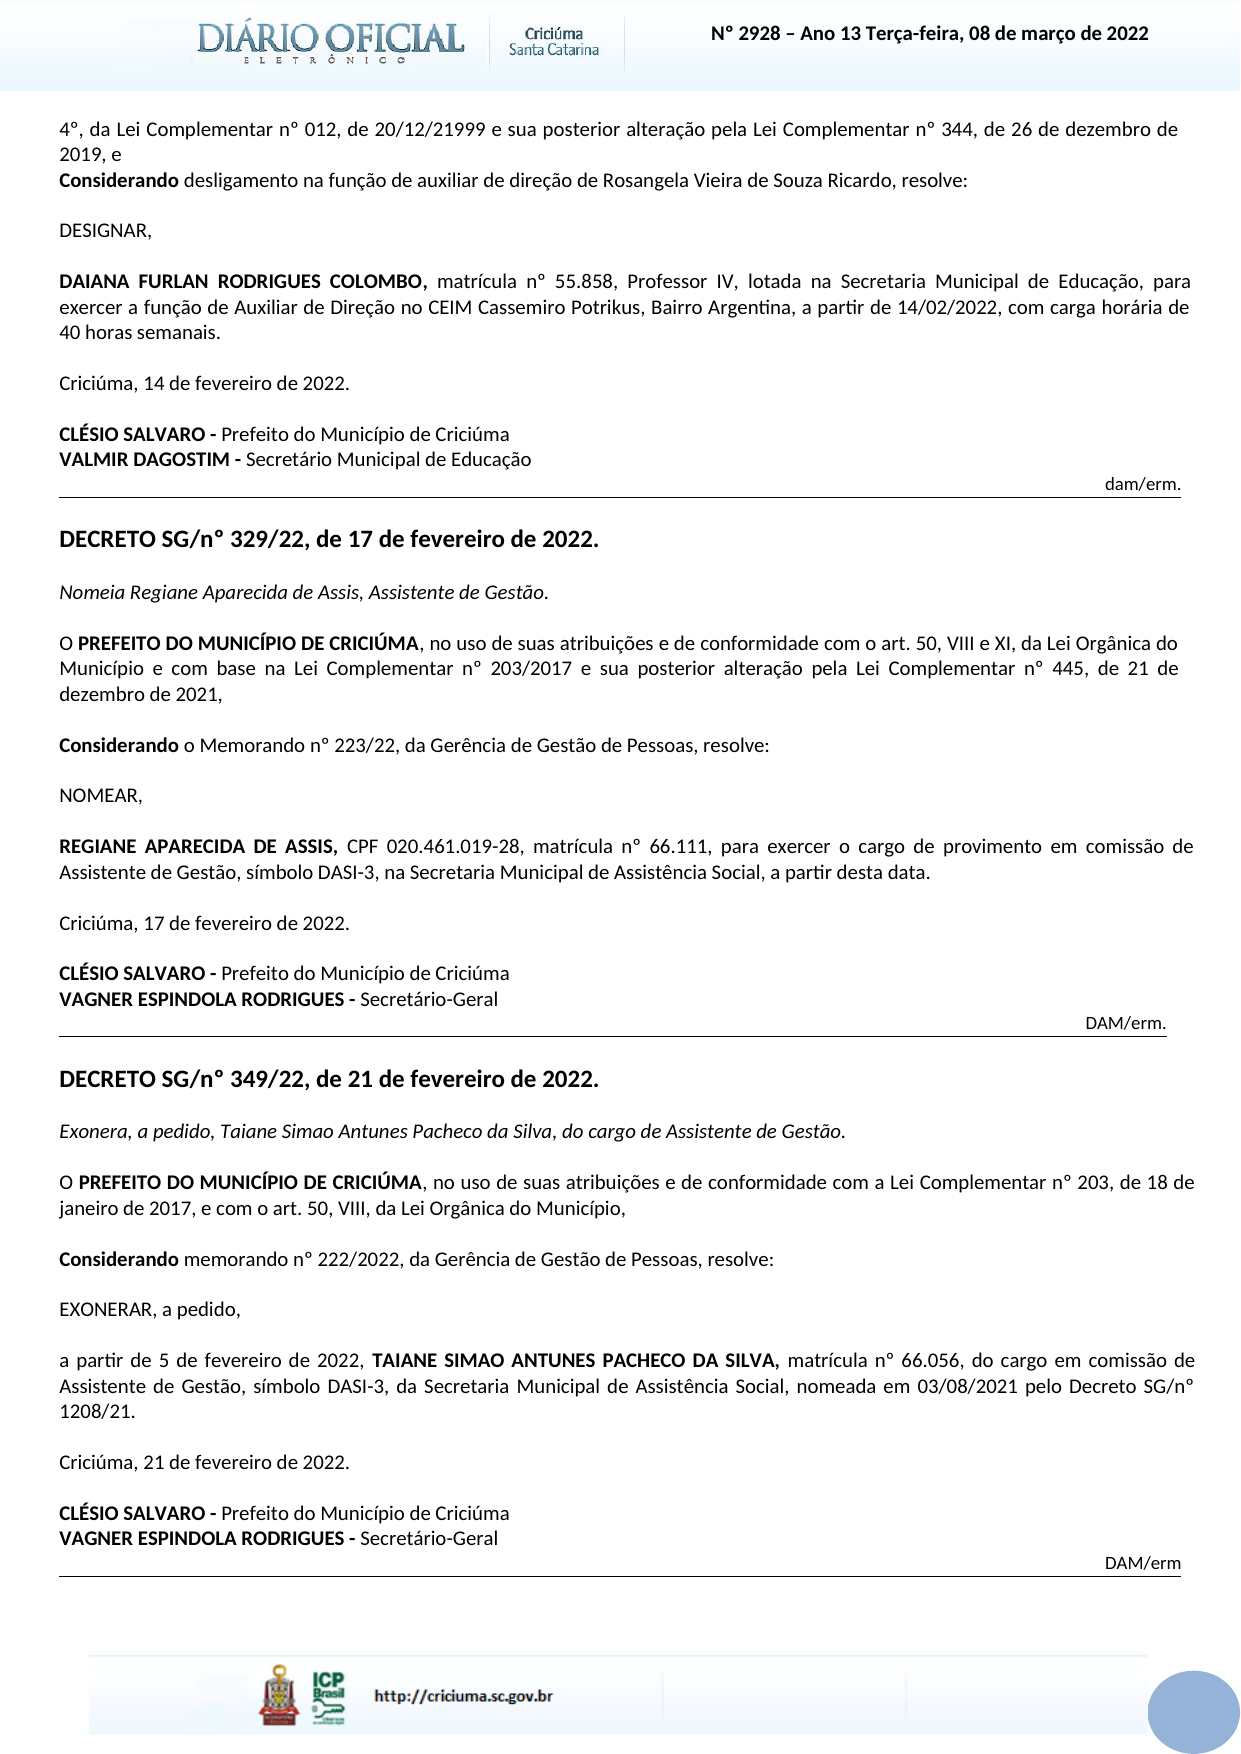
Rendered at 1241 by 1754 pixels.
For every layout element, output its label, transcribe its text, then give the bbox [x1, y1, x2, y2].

text 4º, da Lei Complementar nº 012, de 20/12/21999 e sua posterior alteração pela Lei Complementar nº 344, de 26 de dezembro de 2019, e [59, 116, 1181, 167]
text VAGNER ESPINDOLA RODRIGUES - Secretário-Geral [59, 986, 1240, 1011]
text Considerando memorando nº 222/2022, da Gerência de Gestão de Pessoas, resolve: [59, 1246, 1196, 1271]
text DECRETO SG/nº 329/22, de 17 de fevereiro de 2022. [59, 523, 1181, 554]
text DAM/erm [59, 1551, 1181, 1576]
text EXONERAR, a pedido, [59, 1297, 1196, 1322]
text Criciúma, 21 de fevereiro de 2022. [59, 1449, 1196, 1474]
text Considerando desligamento na função de auxiliar de direção de Rosangela Vieira de Souza Ricardo, resolve: [59, 167, 1181, 192]
text CLÉSIO SALVARO - Prefeito do Município de Criciúma [59, 961, 1240, 986]
text Criciúma, 17 de fevereiro de 2022. [59, 910, 1167, 935]
text VALMIR DAGOSTIM - Secretário Municipal de Educação [59, 446, 1240, 472]
text Exonera, a pedido, Taiane Simao Antunes Pacheco da Silva, do cargo de Assistente de Gestão. [59, 1119, 1196, 1144]
text CLÉSIO SALVARO - Prefeito do Município de Criciúma [59, 1500, 1196, 1525]
text O PREFEITO DO MUNICÍPIO DE CRICIÚMA, no uso de suas atribuições e de conformidade com o art. 50, VIII e XI, da Lei Orgânica do Município e com base na Lei Complementar nº 203/2017 e sua posterior alteração pela Lei Complementar nº 445, de 21 de dezembro de 2021, [59, 630, 1181, 706]
text DESIGNAR, [59, 218, 1179, 243]
text O PREFEITO DO MUNICÍPIO DE CRICIÚMA, no uso de suas atribuições e de conformidade com a Lei Complementar nº 203, de 18 de janeiro de 2017, e com o art. 50, VIII, da Lei Orgânica do Município, [59, 1169, 1196, 1220]
list DECRETO SG/nº 349/22, de 21 de fevereiro de 2022. [59, 1063, 1196, 1093]
text Nomeia Regiane Aparecida de Assis, Assistente de Gestão. [59, 579, 1167, 605]
text dam/erm. [59, 472, 1181, 497]
text Considerando o Memorando nº 223/22, da Gerência de Gestão de Pessoas, resolve: [59, 732, 1167, 757]
text REGIANE APARECIDA DE ASSIS, CPF 020.461.019-28, matrícula nº 66.111, para exercer o cargo de provimento em comissão de Assistente de Gestão, símbolo DASI-3, na Secretaria Municipal de Assistência Social, a partir desta data. [59, 833, 1196, 884]
text a partir de 5 de fevereiro de 2022, TAIANE SIMAO ANTUNES PACHECO DA SILVA, matrícula nº 66.056, do cargo em comissão de Assistente de Gestão, símbolo DASI-3, da Secretaria Municipal de Assistência Social, nomeada em 03/08/2021 pelo Decreto SG/nº 1208/21. [59, 1347, 1196, 1424]
text CLÉSIO SALVARO - Prefeito do Município de Criciúma [59, 421, 1240, 446]
text DAM/erm. [59, 1011, 1167, 1036]
text NOMEAR, [59, 783, 1167, 808]
text VAGNER ESPINDOLA RODRIGUES - Secretário-Geral [59, 1525, 1196, 1551]
text DAIANA FURLAN RODRIGUES COLOMBO, matrícula nº 55.858, Professor IV, lotada na Secretaria Municipal de Educação, para exercer a função de Auxiliar de Direção no CEIM Cassemiro Potrikus, Bairro Argentina, a partir de 14/02/2022, com carga horária de 40 horas semanais. [59, 268, 1193, 345]
text Criciúma, 14 de fevereiro de 2022. [59, 370, 1196, 396]
